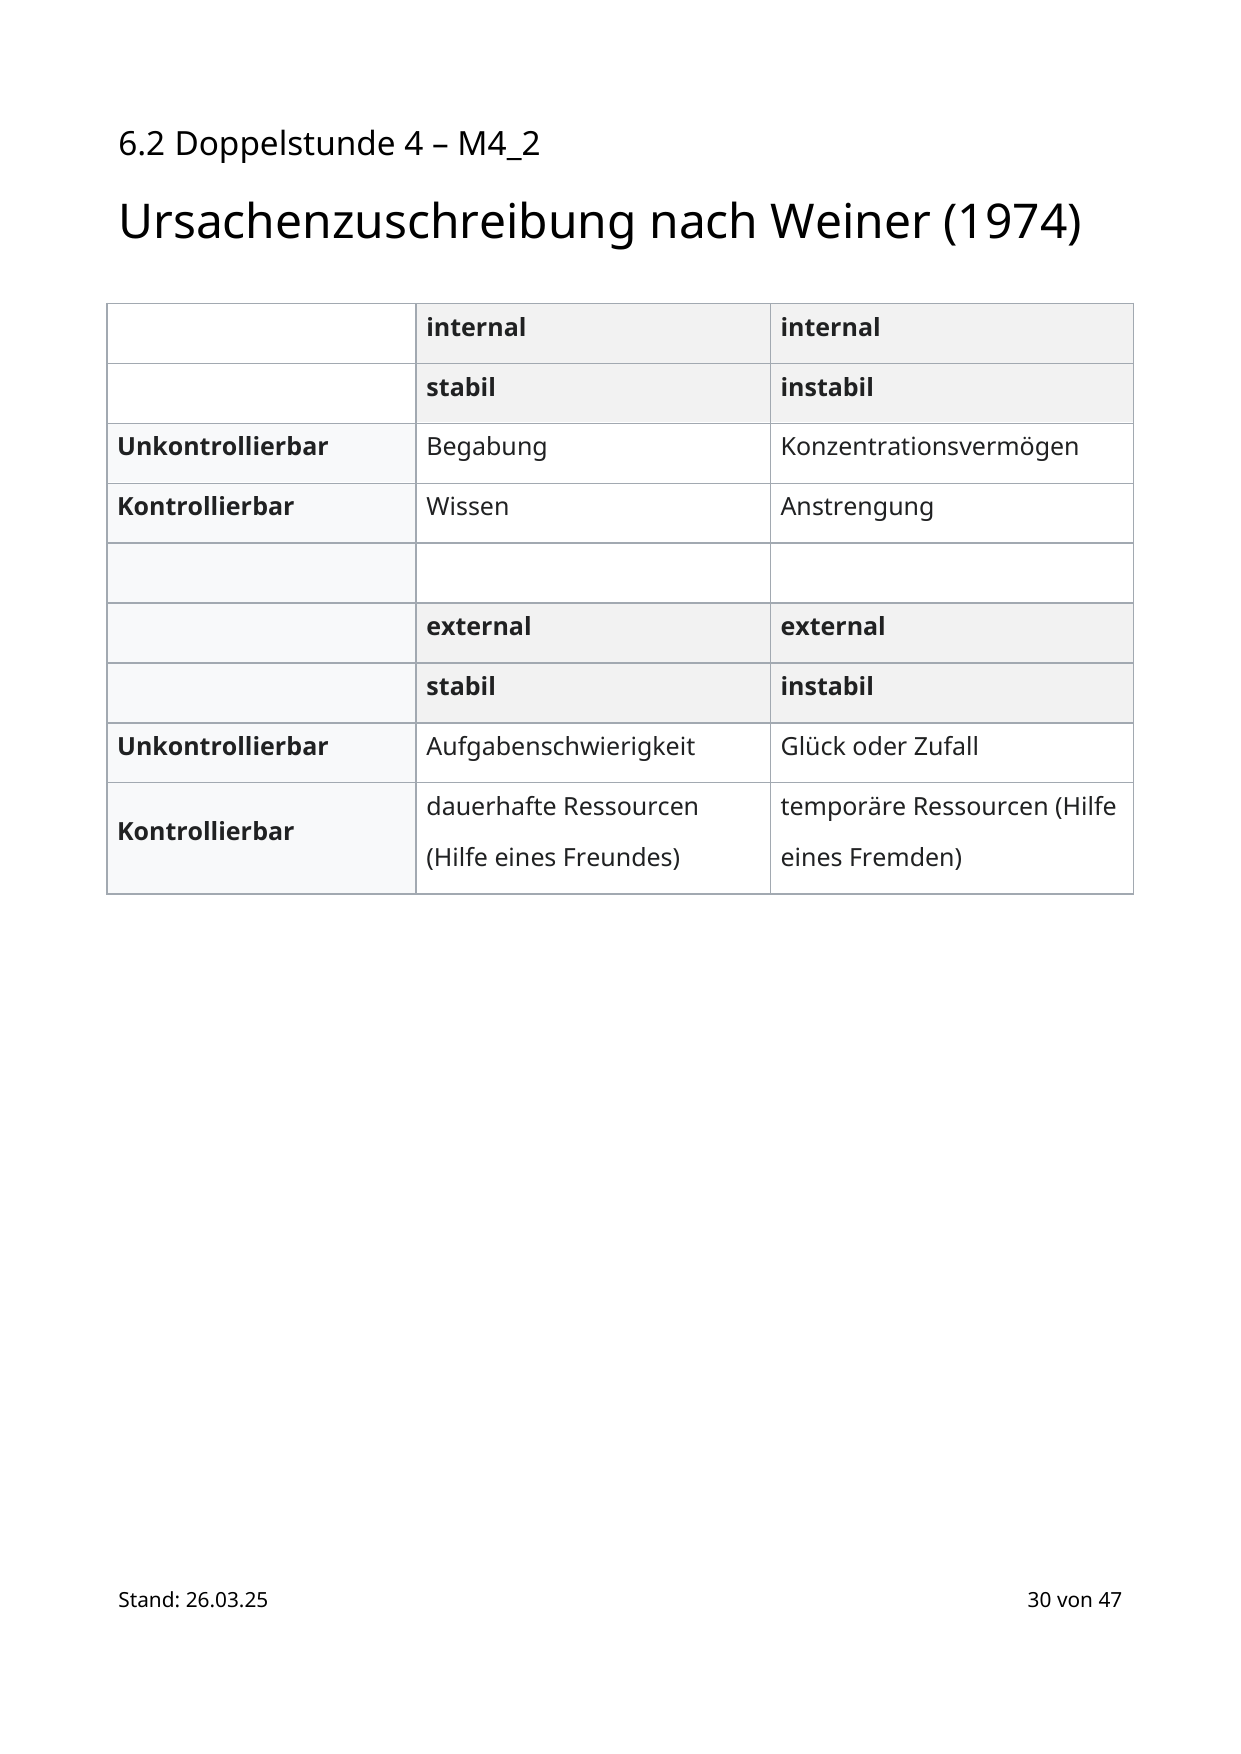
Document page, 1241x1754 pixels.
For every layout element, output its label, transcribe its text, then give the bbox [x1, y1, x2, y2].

table_cell Unkontrollier­bar [108, 724, 415, 782]
text Ursachenzuschreibung nach Weiner (1974) [118, 187, 1122, 252]
table_header internal [771, 304, 1133, 363]
table_cell [108, 664, 415, 722]
table_cell Aufgabenschwierigkeit [417, 724, 770, 782]
table_cell Begabung [417, 424, 770, 482]
table_cell instabil [771, 364, 1133, 422]
table_cell Kontrollier­bar [108, 484, 415, 542]
table_cell [771, 544, 1133, 602]
table_cell dauerhafte Ressourcen (Hilfe eines Freundes) [417, 783, 770, 893]
table_cell Wissen [417, 484, 770, 542]
table_cell [108, 544, 415, 602]
table_cell Glück oder Zufall [771, 724, 1133, 782]
table_cell external [417, 604, 770, 662]
table_cell Unkontrollier­bar [108, 424, 415, 482]
table_cell external [771, 604, 1133, 662]
table_cell stabil [417, 664, 770, 722]
table_header internal [417, 304, 770, 363]
table_cell Konzentrationsvermögen [771, 424, 1133, 482]
table_cell Anstrengung [771, 484, 1133, 542]
subtitle Doppelstunde 4 – M4_2 [118, 120, 1122, 165]
table_cell [108, 364, 415, 422]
table_cell stabil [417, 364, 770, 422]
table_cell Kontrollier­bar [108, 783, 415, 893]
table_cell [417, 544, 770, 602]
table_cell [108, 604, 415, 662]
table_cell instabil [771, 664, 1133, 722]
table_header [108, 304, 415, 363]
table_cell temporäre Ressourcen (Hilfe eines Fremden) [771, 783, 1133, 893]
